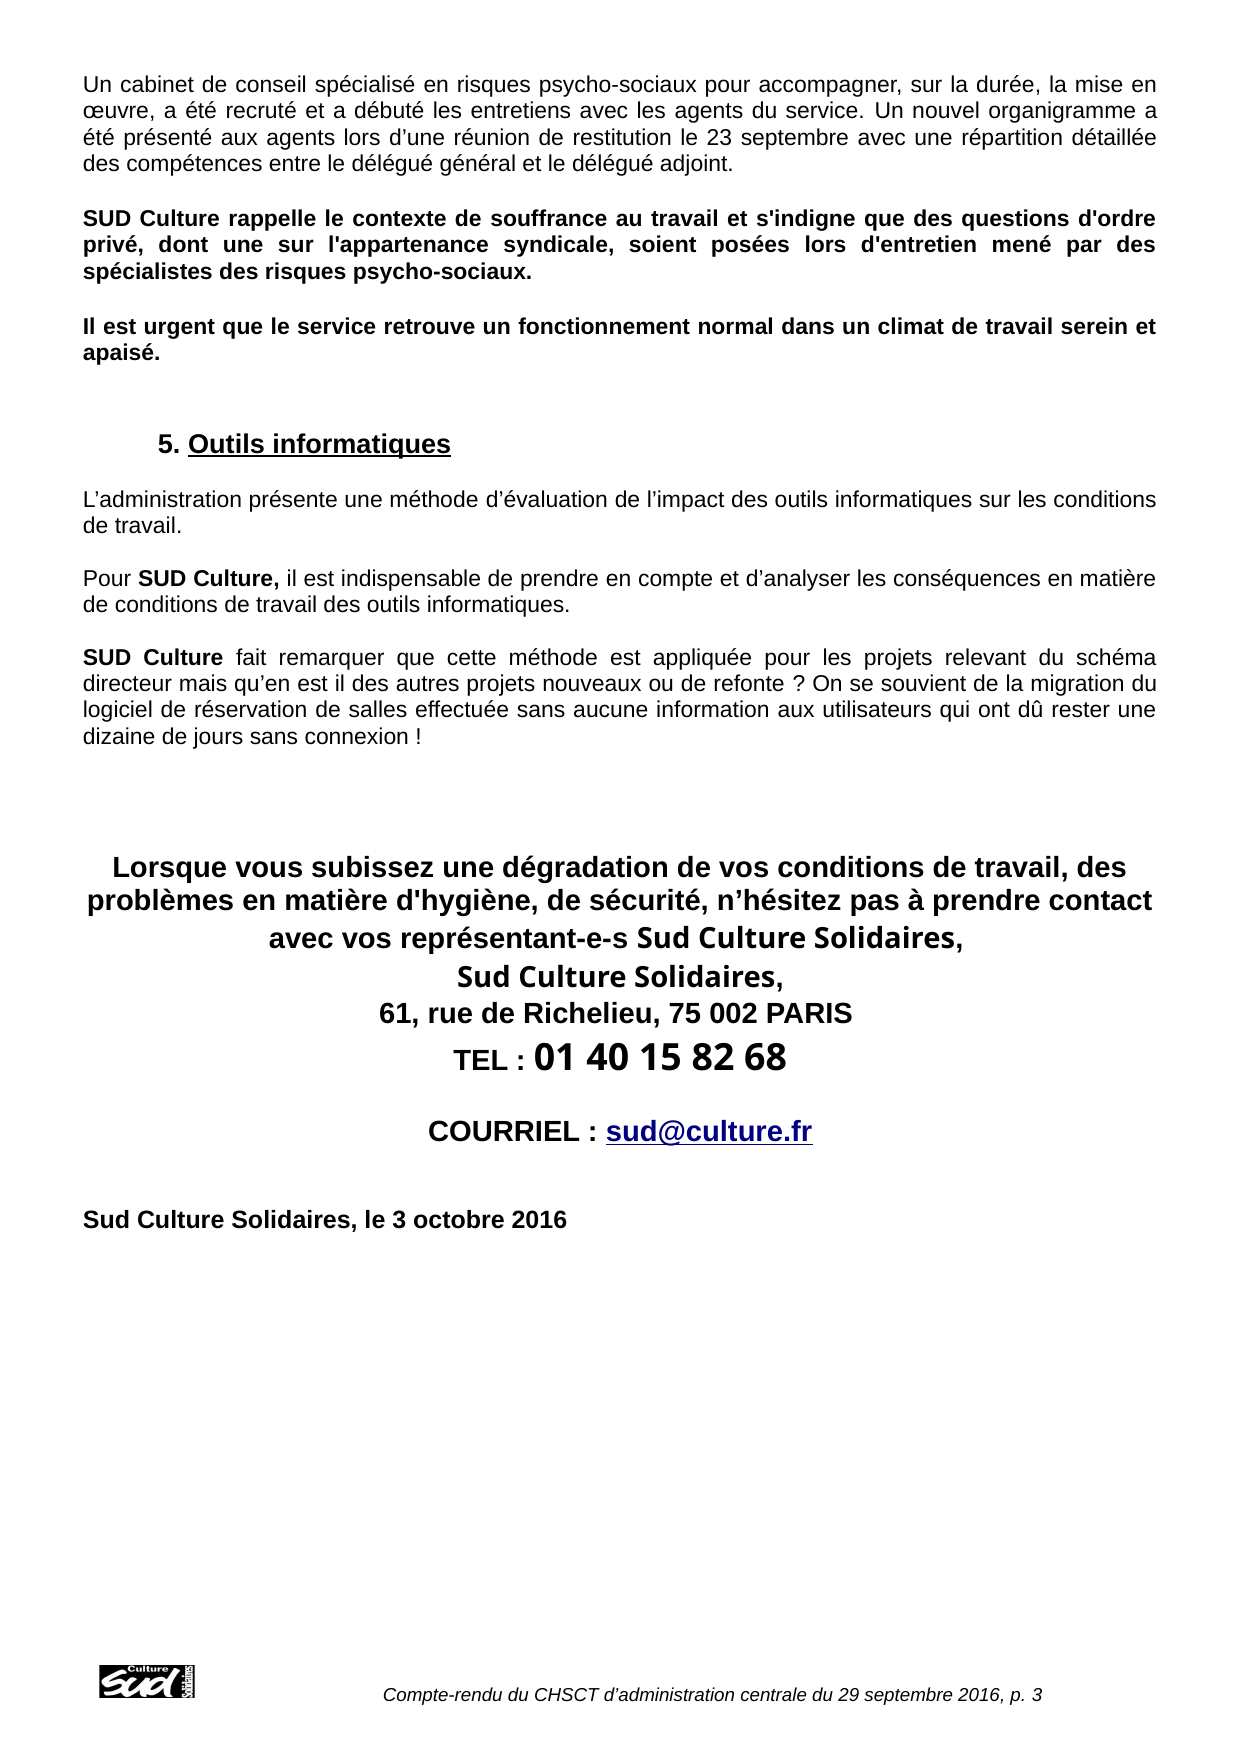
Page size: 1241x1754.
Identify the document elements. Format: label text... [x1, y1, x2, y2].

text Lorsque vous subissez une dégradation de vos conditions de travail, des problèmes en matière d'hygiène, de sécurité, n’hésitez pas à prendre contact avec vos représentant-e-s Sud Culture Solidaires, [83, 850, 1157, 957]
text SUD Culture rappelle le contexte de souffrance au travail et s'indigne que des questions d'ordre privé, dont une sur l'appartenance syndicale, soient posées lors d'entretien mené par des spécialistes des risques psycho-sociaux. [83, 205, 1157, 284]
text 61, rue de Richelieu, 75 002 PARIS [83, 996, 1157, 1030]
text TEL : 01 40 15 82 68 [83, 1030, 1157, 1081]
text COURRIEL : sud@culture.fr [83, 1114, 1157, 1148]
text L’administration présente une méthode d’évaluation de l’impact des outils informatiques sur les conditions de travail. [83, 486, 1157, 538]
text SUD Culture fait remarquer que cette méthode est appliquée pour les projets relevant du schéma directeur mais qu’en est il des autres projets nouveaux ou de refonte ? On se souvient de la migration du logiciel de réservation de salles effectuée sans aucune information aux utilisateurs qui ont dû rester une dizaine de jours sans connexion ! [83, 644, 1157, 749]
text Il est urgent que le service retrouve un fonctionnement normal dans un climat de travail serein et apaisé. [83, 313, 1157, 366]
text Un cabinet de conseil spécialisé en risques psycho-sociaux pour accompagner, sur la durée, la mise en œuvre, a été recruté et a débuté les entretiens avec les agents du service. Un nouvel organigramme a été présenté aux agents lors d’une réunion de restitution le 23 septembre avec une répartition détaillée des compétences entre le délégué général et le délégué adjoint. [83, 71, 1157, 176]
picture [99, 1665, 195, 1698]
text Pour SUD Culture, il est indispensable de prendre en compte et d’analyser les conséquences en matière de conditions de travail des outils informatiques. [83, 565, 1157, 617]
text Sud Culture Solidaires, [83, 957, 1157, 996]
text 5. Outils informatiques [158, 428, 1157, 459]
text Sud Culture Solidaires, le 3 octobre 2016 [83, 1205, 1157, 1234]
